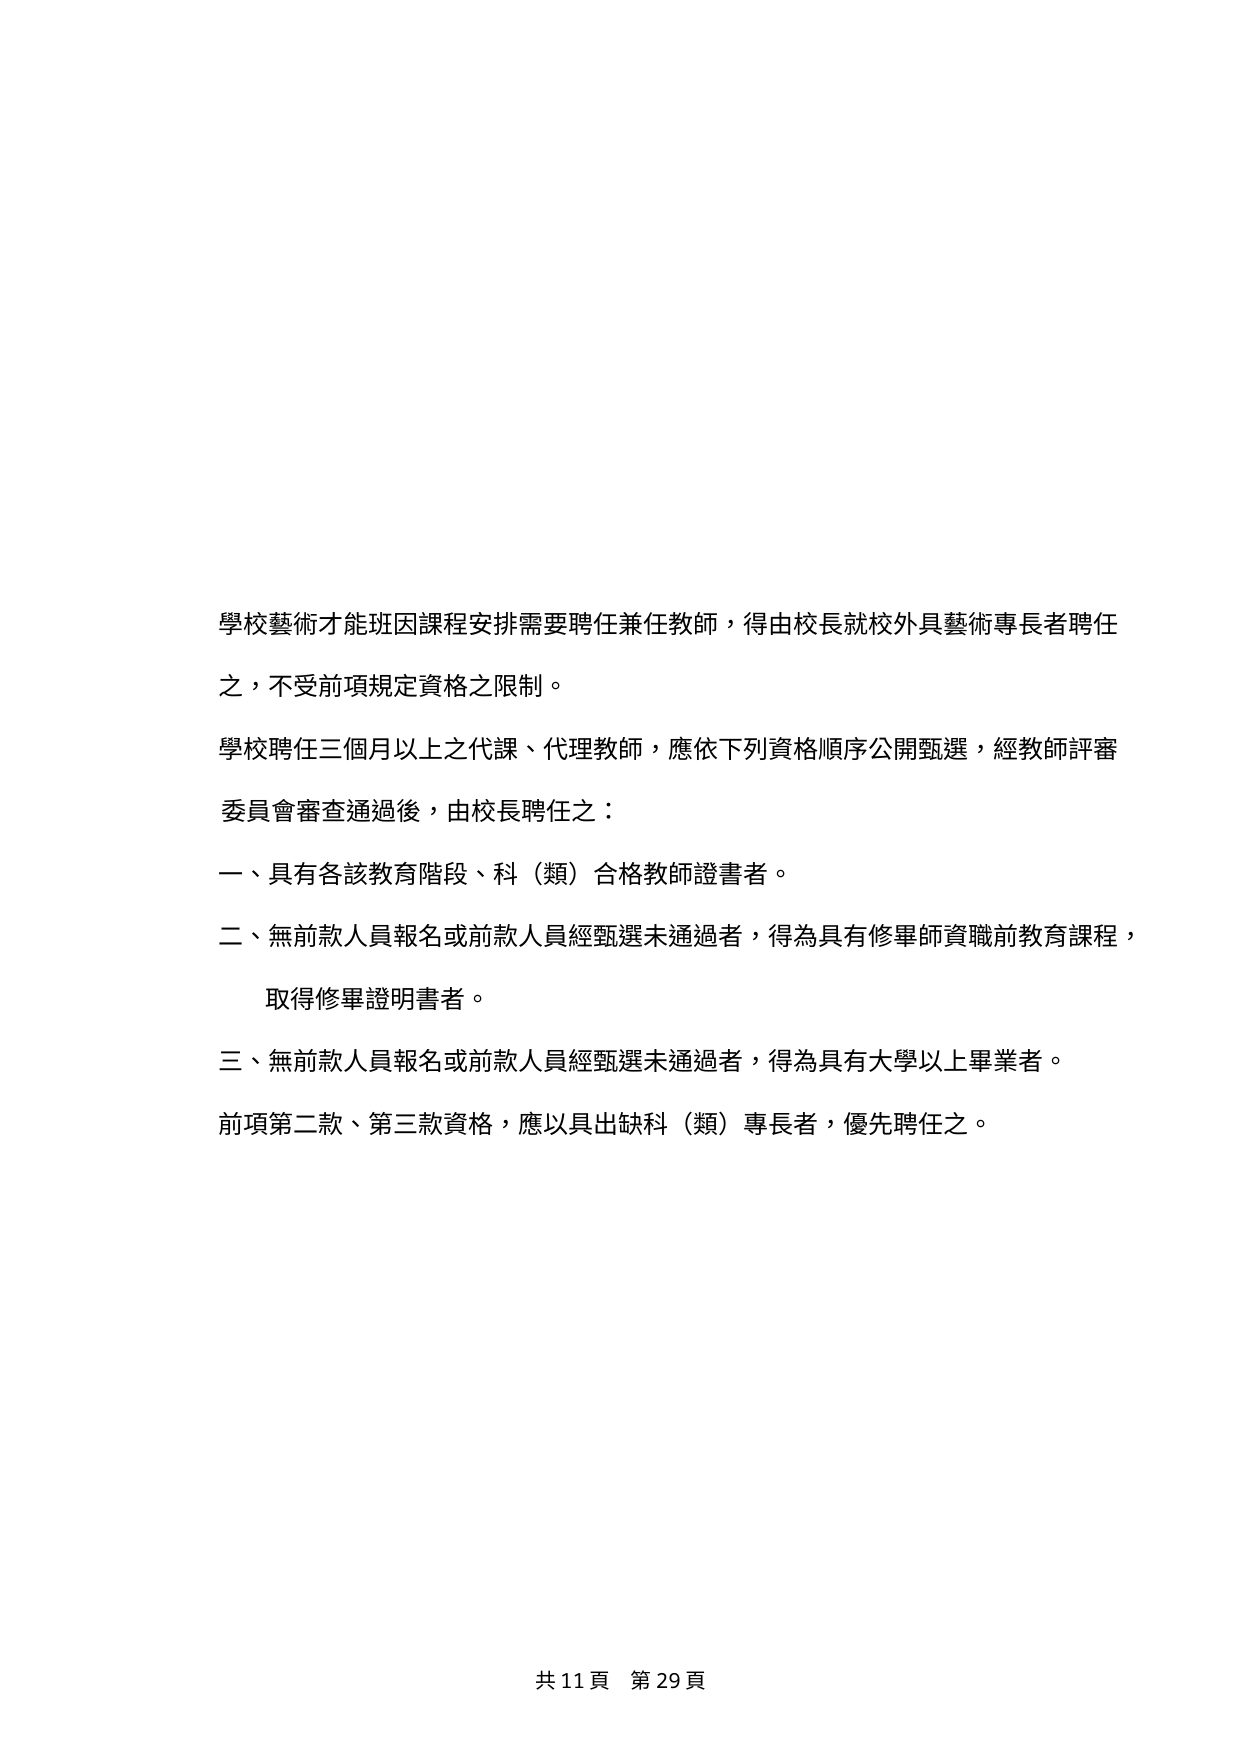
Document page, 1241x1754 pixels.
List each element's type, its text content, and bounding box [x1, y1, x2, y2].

text 前項第二款、第三款資格，應以具出缺科（類）專長者，優先聘任之。 [218, 1081, 1122, 1143]
text 一、具有各該教育階段、科（類）合格教師證書者。 [218, 831, 1122, 893]
text 學校藝術才能班因課程安排需要聘任兼任教師，得由校長就校外具藝術專長者聘任之，不受前項規定資格之限制。 [218, 581, 1122, 706]
text 三、無前款人員報名或前款人員經甄選未通過者，得為具有大學以上畢業者。 [218, 1018, 1122, 1081]
text 學校聘任三個月以上之代課、代理教師，應依下列資格順序公開甄選，經教師評審委員會審查通過後，由校長聘任之： [218, 706, 1122, 831]
text 二、無前款人員報名或前款人員經甄選未通過者，得為具有修畢師資職前教育課程，取得修畢證明書者。 [218, 893, 1122, 1018]
